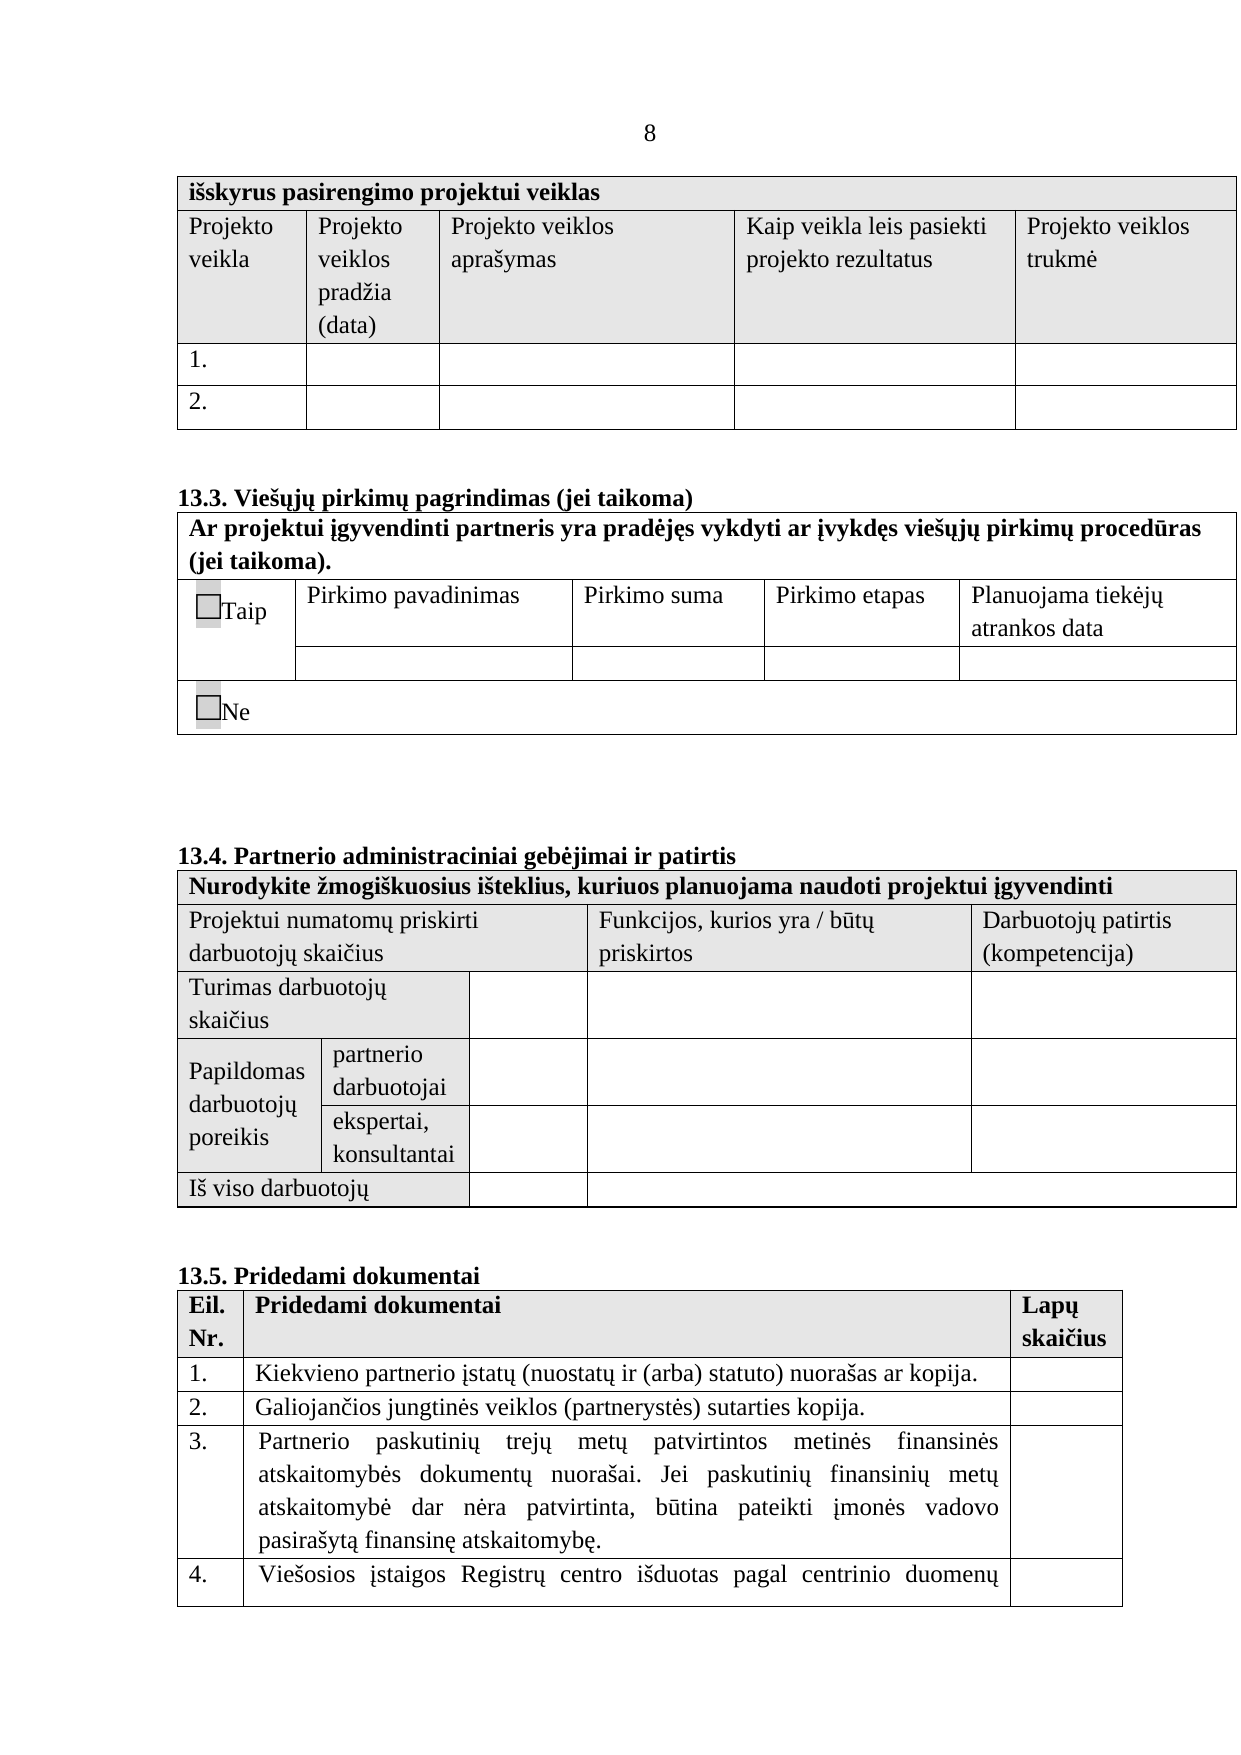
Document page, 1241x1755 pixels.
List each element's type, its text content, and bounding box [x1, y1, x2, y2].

table_cell Projektui numatomų priskirti darbuotojų skaičius [178, 905, 587, 971]
table_cell Projekto veiklos pradžia (data) [307, 211, 439, 343]
table_cell [765, 647, 959, 680]
table_cell [470, 1106, 587, 1172]
table_header išskyrus pasirengimo projektui veiklas [178, 177, 1236, 210]
table_cell [1011, 1392, 1122, 1425]
table_cell [972, 972, 1236, 1038]
table_cell Kaip veikla leis pasiekti projekto rezultatus [735, 211, 1015, 343]
table_cell 4. [178, 1559, 243, 1606]
table_header Lapų skaičius [1011, 1291, 1122, 1357]
table_cell [573, 647, 764, 680]
table_cell Projekto veikla [178, 211, 306, 343]
table_cell Pirkimo etapas [765, 580, 959, 646]
table_cell □Taip [178, 580, 295, 680]
table_cell [440, 344, 734, 385]
table_cell [1011, 1358, 1122, 1391]
table_cell Viešosios įstaigos Registrų centro išduotas pagal centrinio duomenų [244, 1559, 1010, 1606]
table_header Eil. Nr. [178, 1291, 243, 1357]
table_cell Galiojančios jungtinės veiklos (partnerystės) sutarties kopija. [244, 1392, 1010, 1425]
table_cell [1016, 344, 1236, 385]
table_cell [470, 1173, 587, 1206]
table_cell Iš viso darbuotojų [178, 1173, 469, 1206]
table_cell partnerio darbuotojai [322, 1039, 469, 1105]
table_cell [972, 1039, 1236, 1105]
table_cell □Ne [178, 681, 1236, 733]
text 13.4. Partnerio administraciniai gebėjimai ir patirtis [177, 841, 1122, 870]
table_cell [588, 1039, 971, 1105]
table_cell [470, 1039, 587, 1105]
table_cell [1016, 386, 1236, 429]
table_cell [735, 344, 1015, 385]
table_cell Darbuotojų patirtis (kompetencija) [972, 905, 1236, 971]
table_cell [588, 1106, 971, 1172]
table_cell [588, 1173, 1236, 1206]
table_cell [972, 1106, 1236, 1172]
table_cell [440, 386, 734, 429]
table_cell ekspertai, konsultantai [322, 1106, 469, 1172]
table_header Ar projektui įgyvendinti partneris yra pradėjęs vykdyti ar įvykdęs viešųjų pirkimų procedūras (jei taikoma). [178, 513, 1236, 579]
table_cell [307, 386, 439, 429]
table_cell [588, 972, 971, 1038]
table_cell Projekto veiklos trukmė [1016, 211, 1236, 343]
table_cell Planuojama tiekėjų atrankos data [960, 580, 1236, 646]
table_cell 2. [178, 1392, 243, 1425]
table_cell 2. [178, 386, 306, 429]
table_cell 1. [178, 1358, 243, 1391]
table_cell [1011, 1559, 1122, 1606]
table_cell [735, 386, 1015, 429]
text 13.5. Pridedami dokumentai [177, 1261, 1122, 1289]
table_cell [470, 972, 587, 1038]
table_header Pridedami dokumentai [244, 1291, 1010, 1357]
table_cell Kiekvieno partnerio įstatų (nuostatų ir (arba) statuto) nuorašas ar kopija. [244, 1358, 1010, 1391]
table_header Nurodykite žmogiškuosius išteklius, kuriuos planuojama naudoti projektui įgyvendinti [178, 871, 1236, 904]
table_cell [307, 344, 439, 385]
table_cell Projekto veiklos aprašymas [440, 211, 734, 343]
table_cell [296, 647, 572, 680]
table_cell Papildomas darbuotojų poreikis [178, 1039, 321, 1172]
table_cell 1. [178, 344, 306, 385]
table_cell [960, 647, 1236, 680]
table_cell 3. [178, 1426, 243, 1558]
table_cell Pirkimo suma [573, 580, 764, 646]
table_cell Partnerio paskutinių trejų metų patvirtintos metinės finansinės atskaitomybės dokumentų nuorašai. Jei paskutinių finansinių metų atskaitomybė dar nėra patvirtinta, būtina pateikti įmonės vadovo pasirašytą finansinę atskaitomybę. [244, 1426, 1010, 1558]
text 13.3. Viešųjų pirkimų pagrindimas (jei taikoma) [177, 483, 1122, 512]
table_cell Funkcijos, kurios yra / būtų priskirtos [588, 905, 971, 971]
table_cell Turimas darbuotojų skaičius [178, 972, 469, 1038]
table_cell Pirkimo pavadinimas [296, 580, 572, 646]
table_cell [1011, 1426, 1122, 1558]
